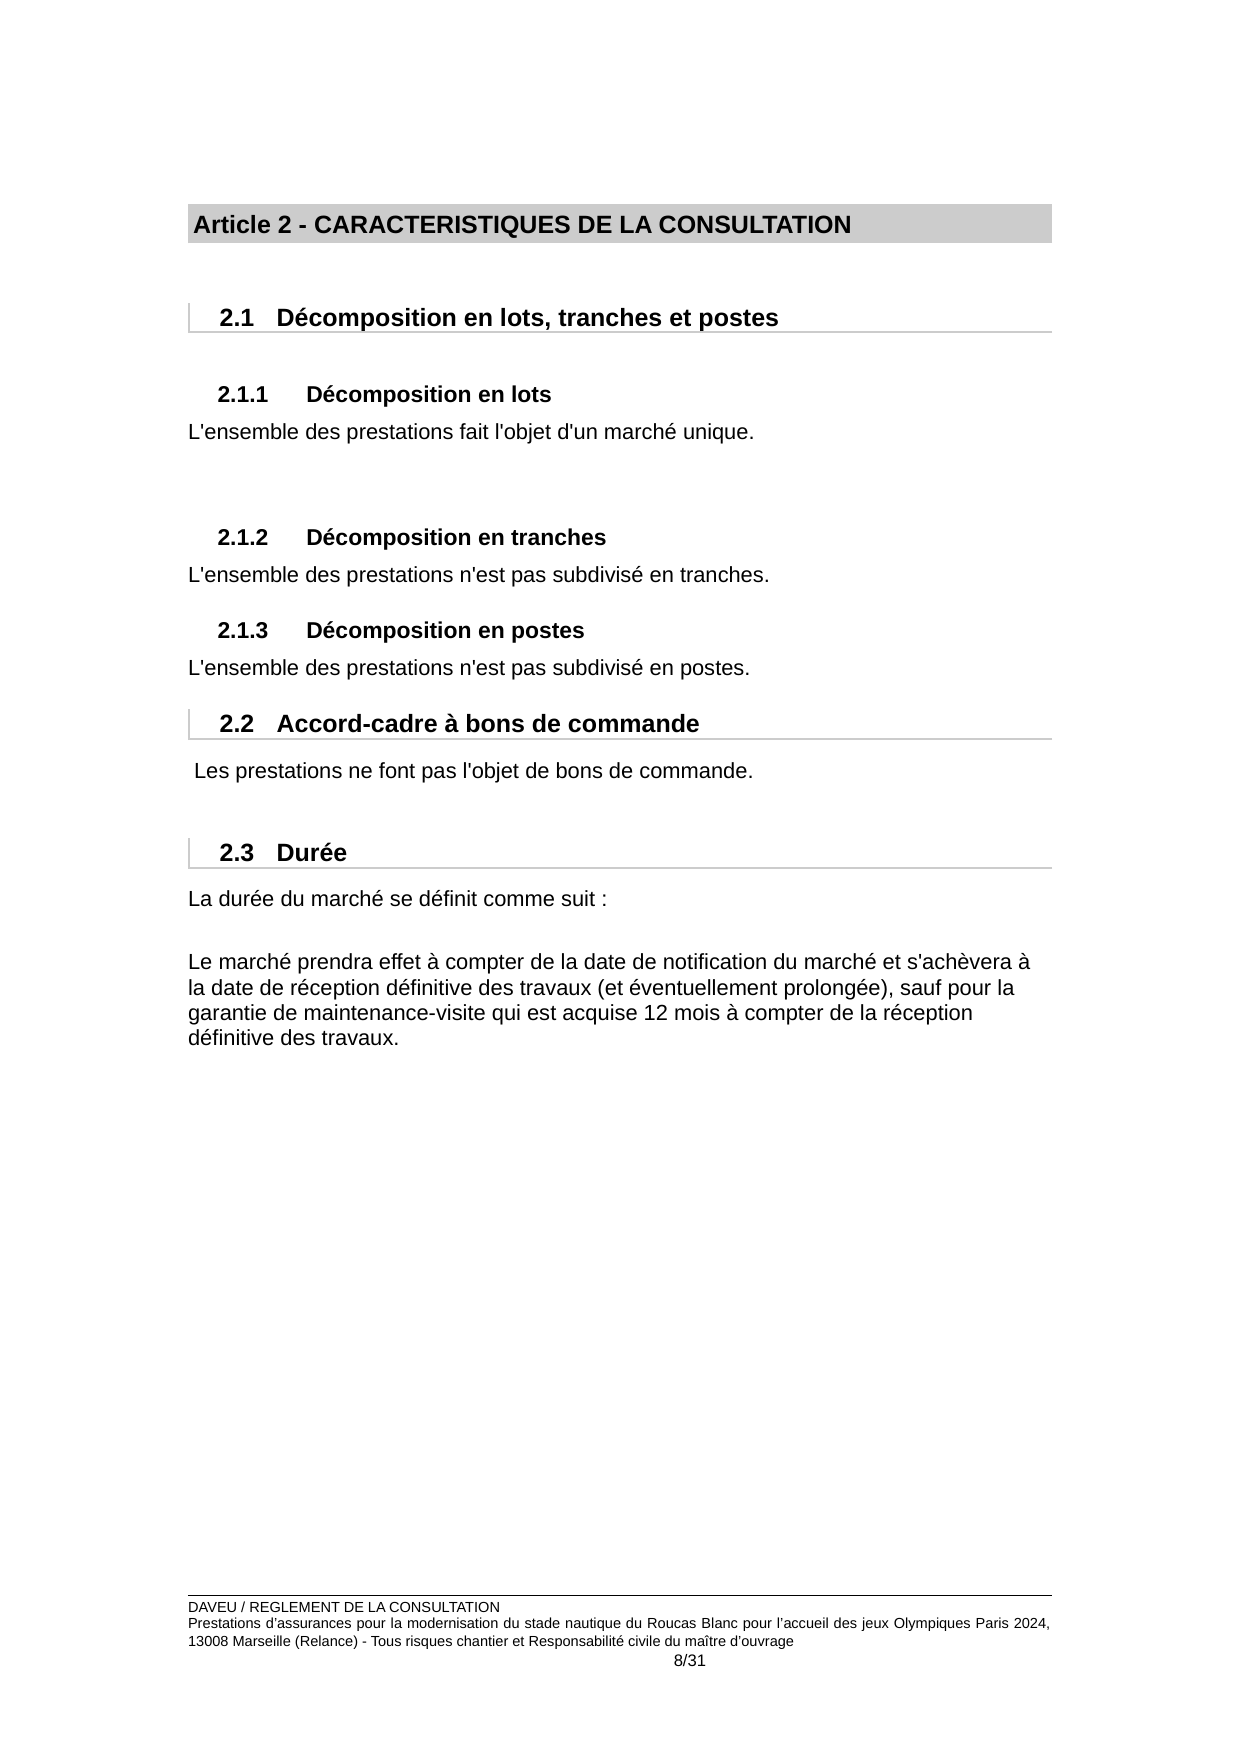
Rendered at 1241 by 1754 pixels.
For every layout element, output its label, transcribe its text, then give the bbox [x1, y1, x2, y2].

subtitle Décomposition en lots, tranches et postes [188, 302, 1052, 331]
text La durée du marché se définit comme suit : [188, 886, 1052, 912]
subtitle Décomposition en lots [188, 381, 1052, 407]
text Les prestations ne font pas l'objet de bons de commande. [188, 758, 1052, 783]
text L'ensemble des prestations n'est pas subdivisé en postes. [188, 655, 1052, 680]
subtitle Décomposition en tranches [188, 524, 1052, 550]
subtitle Accord-cadre à bons de commande [190, 709, 1052, 738]
subtitle Décomposition en postes [188, 617, 1052, 643]
text L'ensemble des prestations fait l'objet d'un marché unique. [188, 419, 1052, 444]
text Le marché prendra effet à compter de la date de notification du marché et s'achèvera à la date de réception définitive des travaux (et éventuellement prolongée), sauf pour la garantie de maintenance-visite qui est acquise 12 mois à compter de la réception définitive des travaux. [188, 949, 1052, 1050]
subtitle CARACTERISTIQUES DE LA CONSULTATION [190, 207, 1050, 241]
subtitle Durée [190, 838, 1052, 867]
text L'ensemble des prestations n'est pas subdivisé en tranches. [188, 562, 1052, 587]
